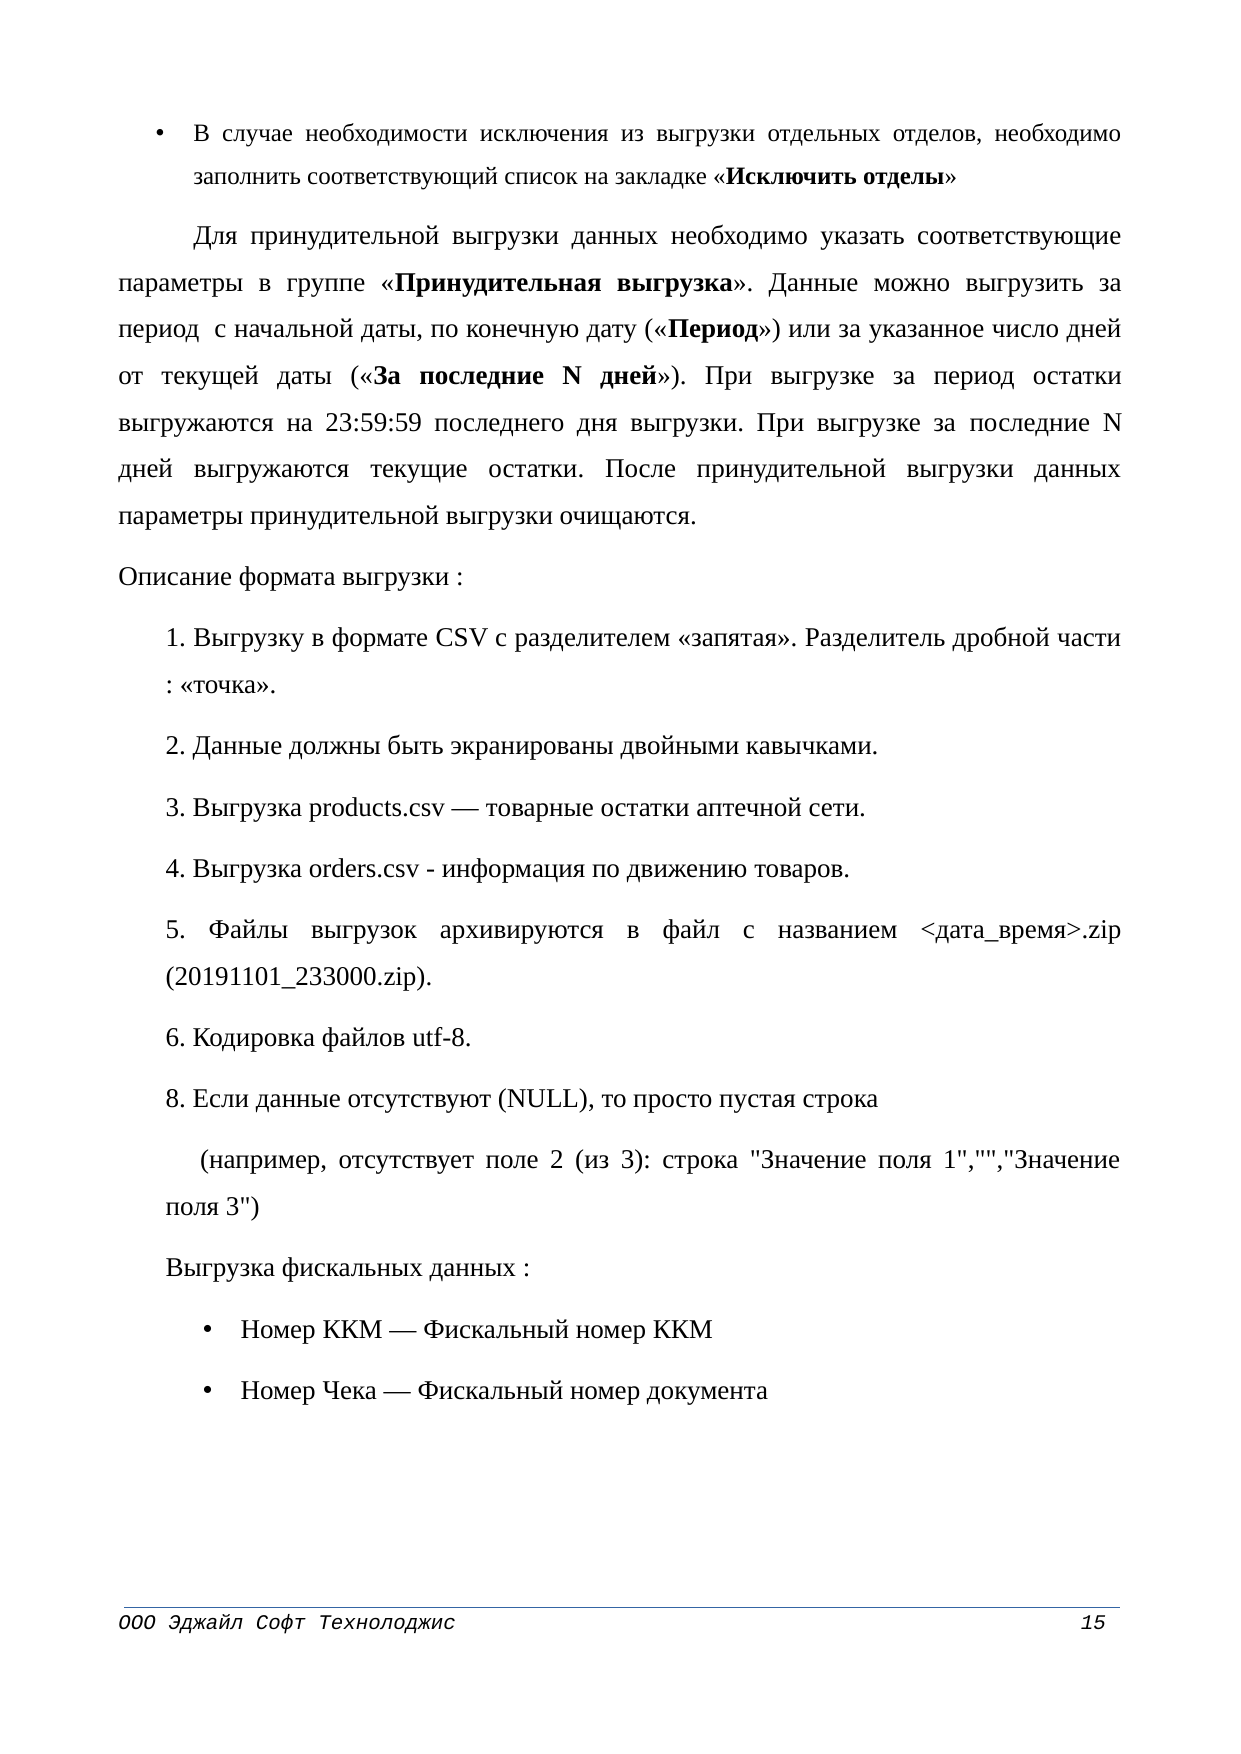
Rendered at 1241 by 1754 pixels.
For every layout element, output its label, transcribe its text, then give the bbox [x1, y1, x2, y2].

text Описание формата выгрузки : [118, 560, 1122, 591]
text Для принудительной выгрузки данных необходимо указать соответствующие параметры в группе «Принудительная выгрузка». Данные можно выгрузить за период с начальной даты, по конечную дату («Период») или за указанное число дней от текущей даты («За последние N дней»). При выгрузке за период остатки выгружаются на 23:59:59 последнего дня выгрузки. При выгрузке за последние N дней выгружаются текущие остатки. После принудительной выгрузки данных параметры принудительной выгрузки очищаются. [118, 219, 1122, 530]
text 6. Кодировка файлов utf-8. [165, 1021, 1122, 1052]
list В случае необходимости исключения из выгрузки отдельных отделов, необходимо заполнить соответствующий список на закладке «Исключить отделы» [156, 118, 1122, 190]
text (например, отсутствует поле 2 (из 3): строка "Значение поля 1","","Значение поля 3") [165, 1143, 1122, 1221]
text 5. Файлы выгрузок архивируются в файл с названием <дата_время>.zip (20191101_233000.zip). [165, 913, 1122, 991]
text 4. Выгрузка orders.csv - информация по движению товаров. [165, 852, 1122, 883]
text 1. Выгрузку в формате CSV с разделителем «запятая». Разделитель дробной части : «точка». [165, 621, 1122, 699]
list Номер ККМ — Фискальный номер ККМ [203, 1313, 1122, 1344]
text 2. Данные должны быть экранированы двойными кавычками. [165, 729, 1122, 761]
text Выгрузка фискальных данных : [165, 1251, 1122, 1283]
list Номер Чека — Фискальный номер документа [203, 1374, 1122, 1405]
text 8. Если данные отсутствуют (NULL), то просто пустая строка [165, 1082, 1122, 1113]
text 3. Выгрузка products.csv — товарные остатки аптечной сети. [165, 791, 1122, 822]
